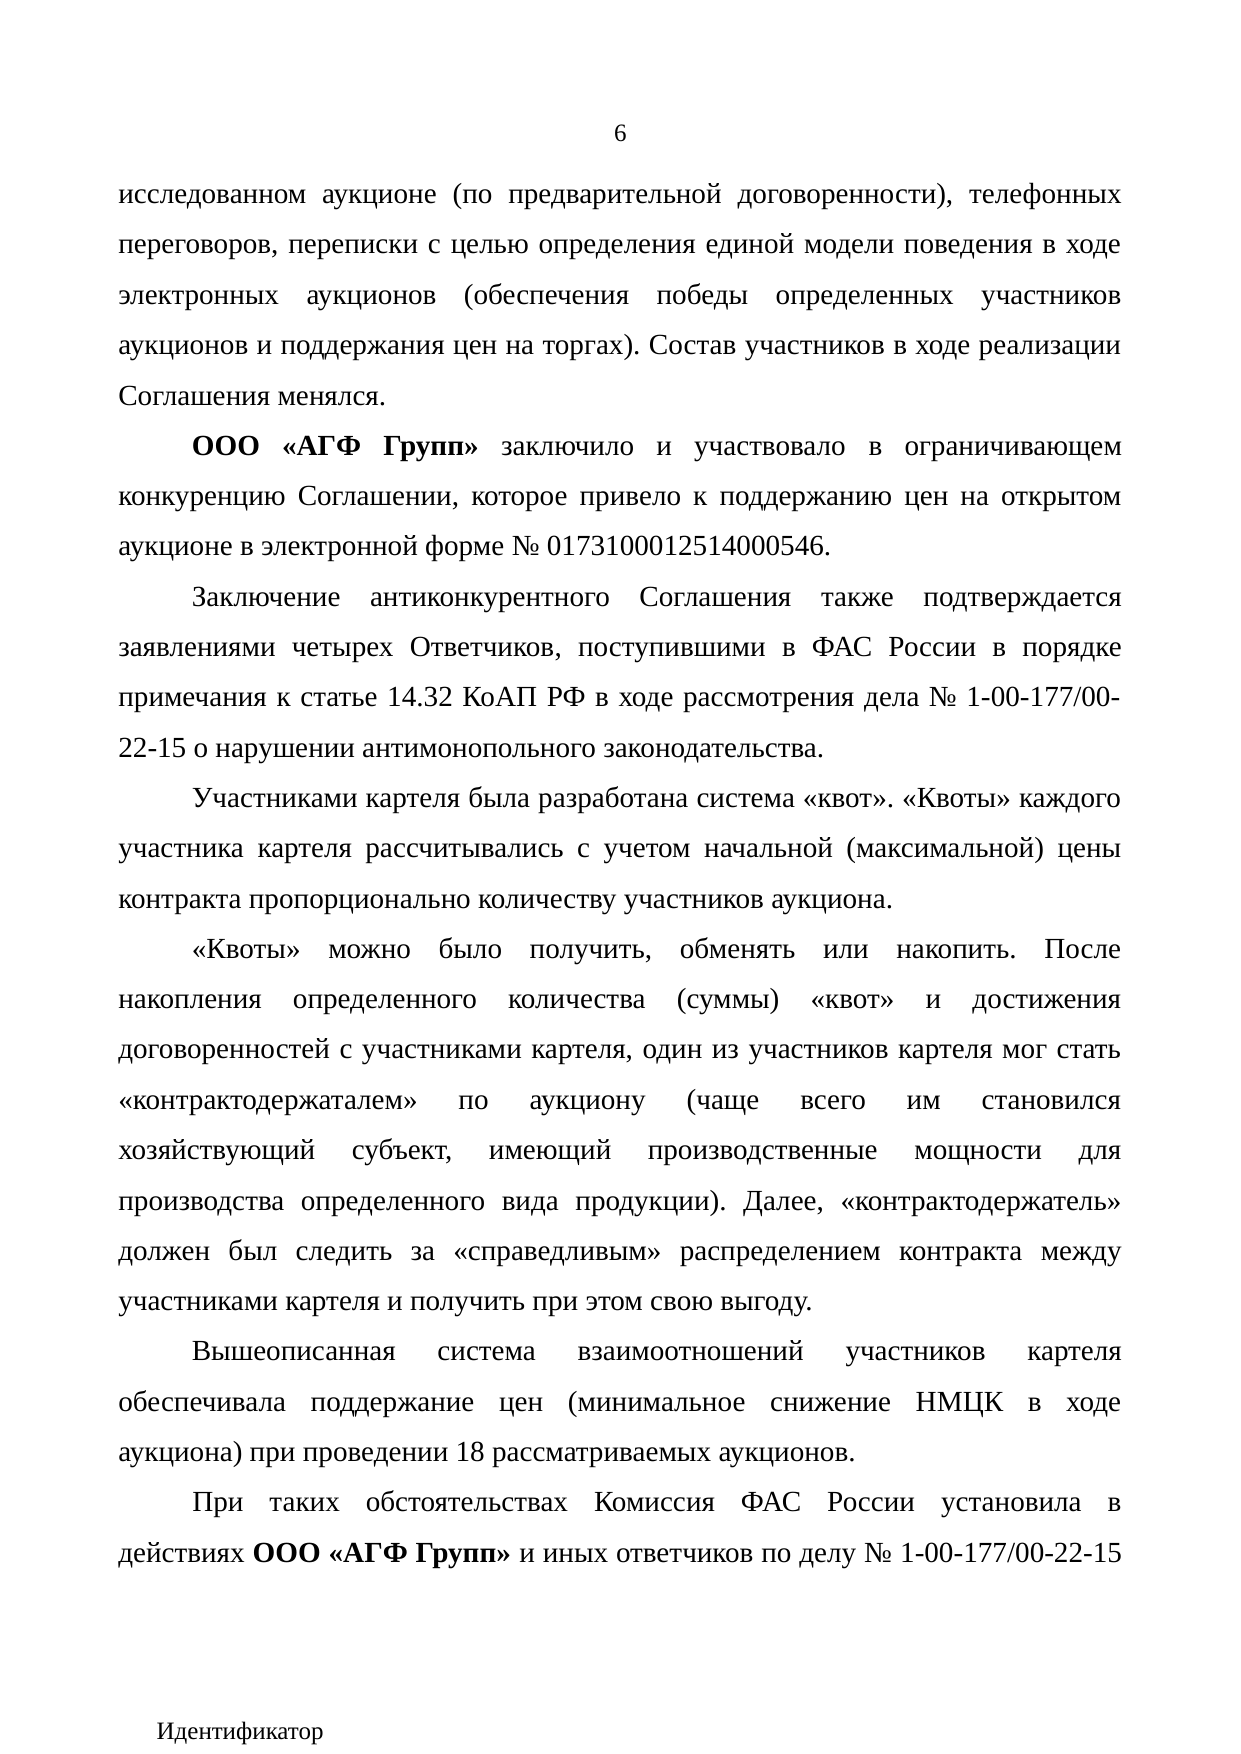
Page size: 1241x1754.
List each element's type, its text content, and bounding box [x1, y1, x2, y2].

text Участниками картеля была разработана система «квот». «Квоты» каждого участника картеля рассчитывались с учетом начальной (максимальной) цены контракта пропорционально количеству участников аукциона. [118, 780, 1122, 914]
text Вышеописанная система взаимоотношений участников картеля обеспечивала поддержание цен (минимальное снижение НМЦК в ходе аукциона) при проведении 18 рассматриваемых аукционов. [118, 1333, 1122, 1468]
text ООО «АГФ Групп» заключило и участвовало в ограничивающем конкуренцию Соглашении, которое привело к поддержанию цен на открытом аукционе в электронной форме № 0173100012514000546. [118, 428, 1122, 562]
text Заключение антиконкурентного Соглашения также подтверждается заявлениями четырех Ответчиков, поступившими в ФАС России в порядке примечания к статье 14.32 КоАП РФ в ходе рассмотрения дела № 1-00-177/00-22-15 о нарушении антимонопольного законодательства. [118, 579, 1122, 763]
text исследованном аукционе (по предварительной договоренности), телефонных переговоров, переписки с целью определения единой модели поведения в ходе электронных аукционов (обеспечения победы определенных участников аукционов и поддержания цен на торгах). Состав участников в ходе реализации Соглашения менялся. [118, 176, 1122, 411]
text При таких обстоятельствах Комиссия ФАС России установила в действиях ООО «АГФ Групп» и иных ответчиков по делу № 1-00-177/00-22-15 [118, 1484, 1122, 1568]
text «Квоты» можно было получить, обменять или накопить. После накопления определенного количества (суммы) «квот» и достижения договоренностей с участниками картеля, один из участников картеля мог стать «контрактодержаталем» по аукциону (чаще всего им становился хозяйствующий субъект, имеющий производственные мощности для производства определенного вида продукции). Далее, «контрактодержатель» должен был следить за «справедливым» распределением контракта между участниками картеля и получить при этом свою выгоду. [118, 931, 1122, 1317]
